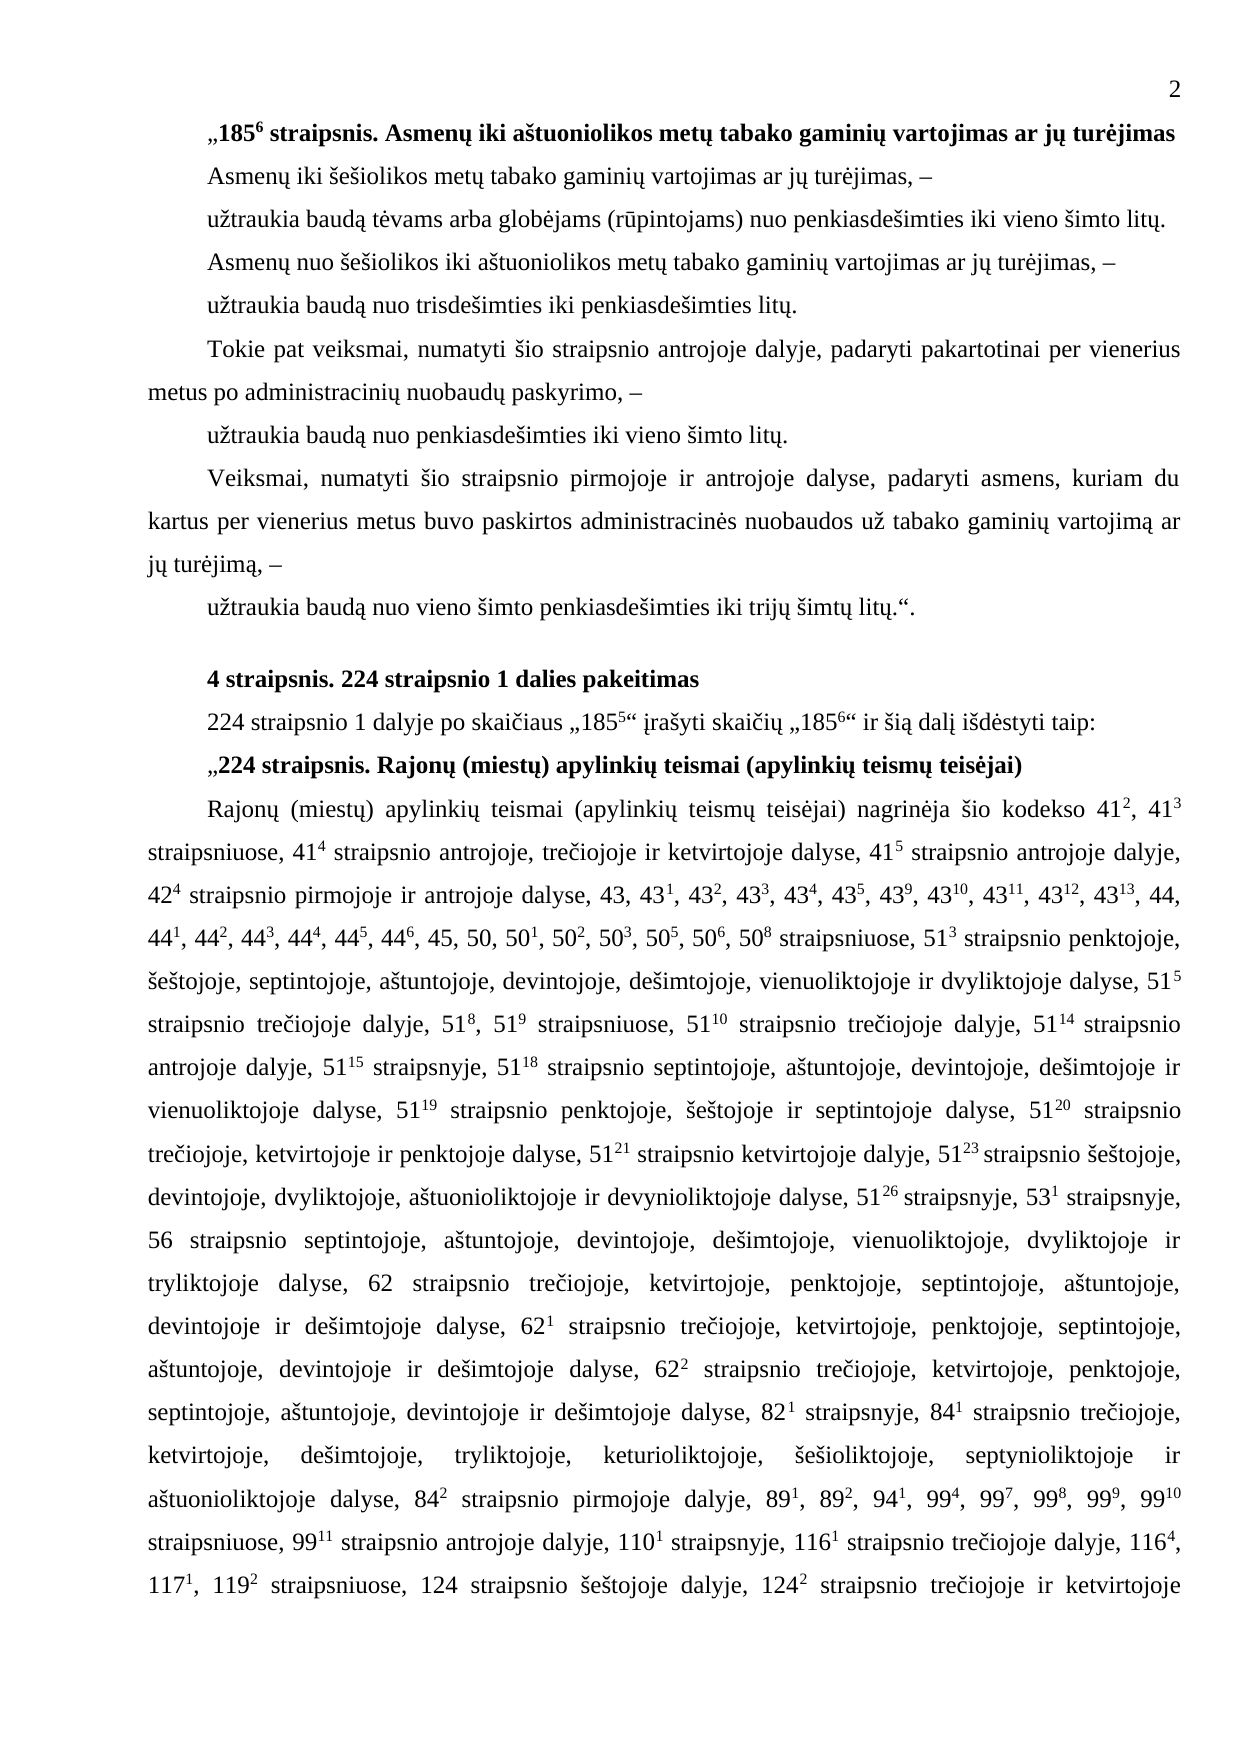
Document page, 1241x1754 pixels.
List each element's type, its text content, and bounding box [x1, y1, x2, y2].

text užtraukia baudą nuo penkiasdešimties iki vieno šimto litų. [148, 420, 1181, 449]
text Asmenų nuo šešiolikos iki aštuoniolikos metų tabako gaminių vartojimas ar jų turėjimas, – [148, 247, 1181, 276]
text 4 straipsnis. 224 straipsnio 1 dalies pakeitimas [148, 664, 1181, 693]
text „224 straipsnis. Rajonų (miestų) apylinkių teismai (apylinkių teismų teisėjai) [148, 751, 1181, 779]
text „1856 straipsnis. Asmenų iki aštuoniolikos metų tabako gaminių vartojimas ar jų turėjimas [148, 118, 1181, 147]
text užtraukia baudą nuo vieno šimto penkiasdešimties iki trijų šimtų litų.“. [148, 592, 1181, 621]
text užtraukia baudą tėvams arba globėjams (rūpintojams) nuo penkiasdešimties iki vieno šimto litų. [148, 204, 1181, 233]
text Rajonų (miestų) apylinkių teismai (apylinkių teismų teisėjai) nagrinėja šio kodekso 412, 413 straipsniuose, 414 straipsnio antrojoje, trečiojoje ir ketvirtojoje dalyse, 415 straipsnio antrojoje dalyje, 424 straipsnio pirmojoje ir antrojoje dalyse, 43, 431, 432, 433, 434, 435, 439, 4310, 4311, 4312, 4313, 44, 441, 442, 443, 444, 445, 446, 45, 50, 501, 502, 503, 505, 506, 508 straipsniuose, 513 straipsnio penktojoje, šeštojoje, septintojoje, aštuntojoje, devintojoje, dešimtojoje, vienuoliktojoje ir dvyliktojoje dalyse, 515 straipsnio trečiojoje dalyje, 518, 519 straipsniuose, 5110 straipsnio trečiojoje dalyje, 5114 straipsnio antrojoje dalyje, 5115 straipsnyje, 5118 straipsnio septintojoje, aštuntojoje, devintojoje, dešimtojoje ir vienuoliktojoje dalyse, 5119 straipsnio penktojoje, šeštojoje ir septintojoje dalyse, 5120 straipsnio trečiojoje, ketvirtojoje ir penktojoje dalyse, 5121 straipsnio ketvirtojoje dalyje, 5123 straipsnio šeštojoje, devintojoje, dvyliktojoje, aštuonioliktojoje ir devynioliktojoje dalyse, 5126 straipsnyje, 531 straipsnyje, 56 straipsnio septintojoje, aštuntojoje, devintojoje, dešimtojoje, vienuoliktojoje, dvyliktojoje ir tryliktojoje dalyse, 62 straipsnio trečiojoje, ketvirtojoje, penktojoje, septintojoje, aštuntojoje, devintojoje ir dešimtojoje dalyse, 621 straipsnio trečiojoje, ketvirtojoje, penktojoje, septintojoje, aštuntojoje, devintojoje ir dešimtojoje dalyse, 622 straipsnio trečiojoje, ketvirtojoje, penktojoje, septintojoje, aštuntojoje, devintojoje ir dešimtojoje dalyse, 821 straipsnyje, 841 straipsnio trečiojoje, ketvirtojoje, dešimtojoje, tryliktojoje, keturioliktojoje, šešioliktojoje, septynioliktojoje ir aštuonioliktojoje dalyse, 842 straipsnio pirmojoje dalyje, 891, 892, 941, 994, 997, 998, 999, 9910 straipsniuose, 9911 straipsnio antrojoje dalyje, 1101 straipsnyje, 1161 straipsnio trečiojoje dalyje, 1164, 1171, 1192 straipsniuose, 124 straipsnio šeštojoje dalyje, 1242 straipsnio trečiojoje ir ketvirtojoje [148, 794, 1181, 1599]
text užtraukia baudą nuo trisdešimties iki penkiasdešimties litų. [148, 291, 1181, 319]
text Veiksmai, numatyti šio straipsnio pirmojoje ir antrojoje dalyse, padaryti asmens, kuriam du kartus per vienerius metus buvo paskirtos administracinės nuobaudos už tabako gaminių vartojimą ar jų turėjimą, – [148, 463, 1181, 578]
text 224 straipsnio 1 dalyje po skaičiaus „1855“ įrašyti skaičių „1856“ ir šią dalį išdėstyti taip: [148, 707, 1181, 736]
text Tokie pat veiksmai, numatyti šio straipsnio antrojoje dalyje, padaryti pakartotinai per vienerius metus po administracinių nuobaudų paskyrimo, – [148, 334, 1181, 406]
text Asmenų iki šešiolikos metų tabako gaminių vartojimas ar jų turėjimas, – [148, 161, 1181, 190]
